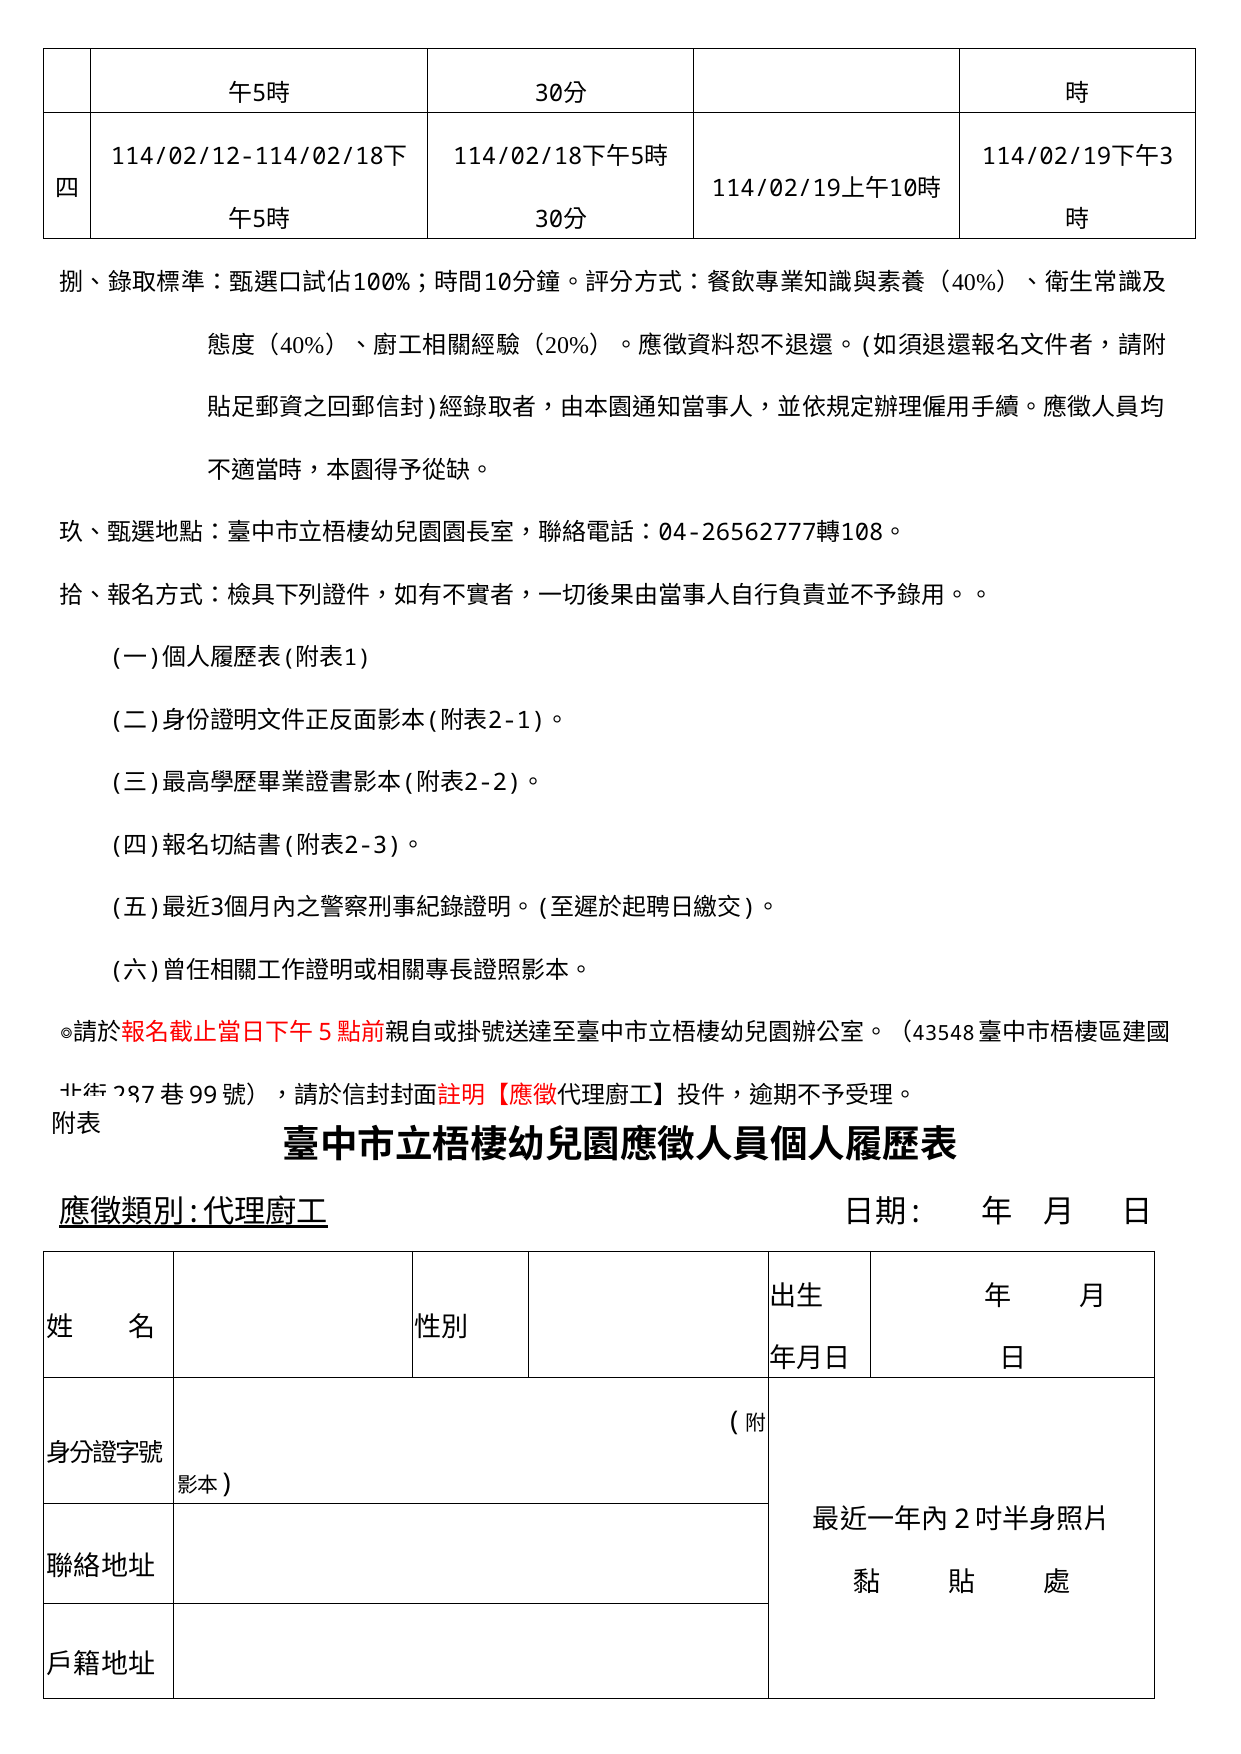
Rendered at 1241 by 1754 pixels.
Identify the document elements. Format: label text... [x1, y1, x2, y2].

table_header [174, 1252, 412, 1377]
table_cell 時 [960, 49, 1195, 112]
table_cell 114/02/18下午5時30分 [428, 113, 693, 238]
table_cell [44, 49, 90, 112]
text 臺中市立梧棲幼兒園應徵人員個人履歷表 [59, 1114, 1181, 1168]
table_cell 最近一年內2吋半身照片 黏 貼 處 [769, 1378, 1154, 1698]
text (四)報名切結書(附表2-3)。 [109, 801, 1181, 864]
text 應徵類別:代理廚工 日期: 年 月 日 [36, 1096, 136, 1149]
table_header 年 月 日 [871, 1252, 1154, 1377]
text 應徵類別:代理廚工 日期: 年 月 日 [59, 1187, 1181, 1232]
table_header 姓 名 [44, 1252, 173, 1377]
table_cell 114/02/19下午3時 [960, 113, 1195, 238]
table_cell 四 [44, 113, 90, 238]
table_cell (附影本) [174, 1378, 768, 1503]
table_cell 戶籍地址 [44, 1604, 173, 1698]
text 捌、錄取標準：甄選口試佔100%；時間10分鐘。評分方式：餐飲專業知識與素養（40%）、衛生常識及態度（40%）、廚工相關經驗（20%）。應徵資料恕不退還。(如須退還報名文件者，請附貼足郵資之回郵信封)經錄取者，由本園通知當事人，並依規定辦理僱用手續。應徵人員均不適當時，本園得予從缺。 [59, 239, 1167, 489]
table_cell 身分證字號 [44, 1378, 173, 1503]
text (二)身份證明文件正反面影本(附表2-1)。 [109, 676, 1181, 739]
text (六)曾任相關工作證明或相關專長證照影本。 [59, 926, 1181, 989]
table_cell 午5時 [91, 49, 427, 112]
text 拾、報名方式：檢具下列證件，如有不實者，一切後果由當事人自行負責並不予錄用。。 [59, 551, 1181, 614]
text ◎請於報名截止當日下午5點前親自或掛號送達至臺中市立梧棲幼兒園辦公室。（43548臺中市梧棲區建國北街287巷99號），請於信封封面註明【應徵代理廚工】投件，逾期不予受理。 [59, 989, 1181, 1114]
text (三)最高學歷畢業證書影本(附表2-2)。 [109, 739, 1181, 801]
text (一)個人履歷表(附表1) [109, 614, 1181, 676]
text 附表1 [51, 1104, 121, 1141]
text (五)最近3個月內之警察刑事紀錄證明。(至遲於起聘日繳交)。 [109, 864, 1181, 926]
table_cell [694, 49, 959, 112]
table_cell 114/02/19上午10時 [694, 113, 959, 238]
table_cell 聯絡地址 [44, 1504, 173, 1603]
table_cell [174, 1604, 768, 1698]
table_cell 114/02/12-114/02/18下午5時 [91, 113, 427, 238]
table_header 出生 年月日 [769, 1252, 870, 1377]
table_header [529, 1252, 768, 1377]
table_cell 30分 [428, 49, 693, 112]
table_header 性別 [413, 1252, 528, 1377]
text 玖、甄選地點：臺中市立梧棲幼兒園園長室，聯絡電話：04-26562777轉108。 [59, 489, 1181, 551]
table_cell [174, 1504, 768, 1603]
